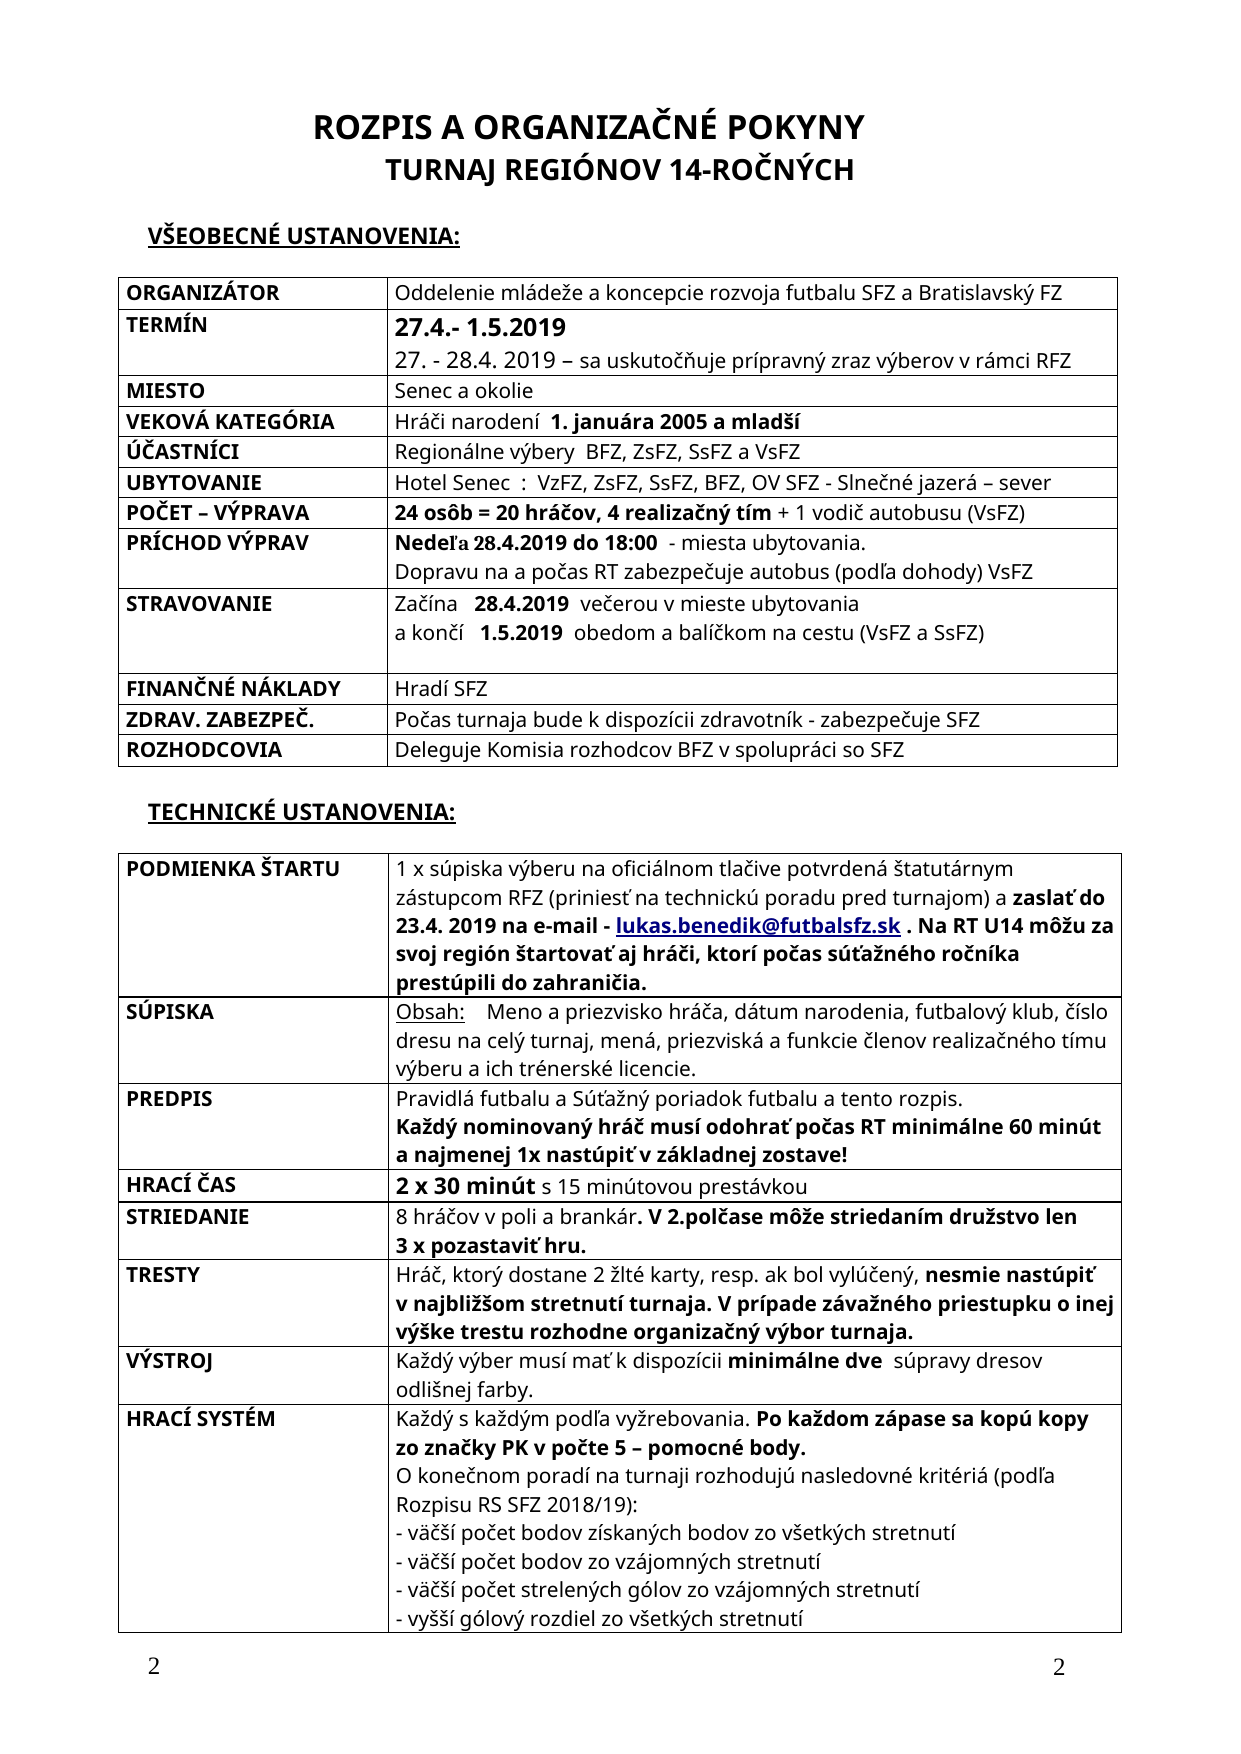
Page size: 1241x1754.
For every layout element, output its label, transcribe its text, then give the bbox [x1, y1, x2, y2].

table_cell Hráč, ktorý dostane 2 žlté karty, resp. ak bol vylúčený, nesmie nastúpiť v najbližšom stretnutí turnaja. V prípade závažného priestupku o inej výške trestu rozhodne organizačný výbor turnaja. [389, 1260, 1121, 1346]
table_cell STRIEDANIE [119, 1203, 388, 1259]
table_cell STRAVOVANIE [119, 589, 387, 673]
table_cell Senec a okolie [388, 376, 1117, 406]
table_cell PREDPIS [119, 1084, 388, 1169]
table_header Oddelenie mládeže a koncepcie rozvoja futbalu SFZ a Bratislavský FZ [388, 278, 1117, 309]
table_header 1 x súpiska výberu na oficiálnom tlačive potvrdená štatutárnym zástupcom RFZ (priniesť na technickú poradu pred turnajom) a zaslať do 23.4. 2019 na e-mail - lukas.benedik@futbalsfz.sk . Na RT U14 môžu za svoj región štartovať aj hráči, ktorí počas súťažného ročníka prestúpili do zahraničia. [389, 854, 1121, 996]
table_cell Regionálne výbery BFZ, ZsFZ, SsFZ a VsFZ [388, 437, 1117, 467]
table_cell Hradí SFZ [388, 674, 1117, 704]
table_cell Každý výber musí mať k dispozícii minimálne dve súpravy dresov odlišnej farby. [389, 1347, 1121, 1403]
table_cell PRÍCHOD VÝPRAV [119, 529, 387, 588]
table_cell HRACÍ SYSTÉM [119, 1405, 388, 1632]
table_cell Počas turnaja bude k dispozícii zdravotník - zabezpečuje SFZ [388, 705, 1117, 734]
table_cell 2 x 30 minút s 15 minútovou prestávkou [389, 1170, 1121, 1201]
table_cell TRESTY [119, 1260, 388, 1346]
table_cell FINANČNÉ NÁKLADY [119, 674, 387, 704]
table_header PODMIENKA ŠTARTU [119, 854, 388, 996]
table_cell VEKOVÁ KATEGÓRIA [119, 407, 387, 436]
table_cell Nedeľa 28.4.2019 do 18:00 - miesta ubytovania. Dopravu na a počas RT zabezpečuje autobus (podľa dohody) VsFZ [388, 529, 1117, 588]
table_cell Obsah: Meno a priezvisko hráča, dátum narodenia, futbalový klub, číslo dresu na celý turnaj, mená, priezviská a funkcie členov realizačného tímu výberu a ich trénerské licencie. [389, 998, 1121, 1083]
text VŠEOBECNÉ USTANOVENIA: [148, 220, 1093, 251]
table_cell Hráči narodení 1. januára 2005 a mladší [388, 407, 1117, 436]
table_cell Každý s každým podľa vyžrebovania. Po každom zápase sa kopú kopy zo značky PK v počte 5 – pomocné body. O konečnom poradí na turnaji rozhodujú nasledovné kritériá (podľa Rozpisu RS SFZ 2018/19): - väčší počet bodov získaných bodov zo všetkých stretnutí - väčší počet bodov zo vzájomných stretnutí - väčší počet strelených gólov zo vzájomných stretnutí - vyšší gólový rozdiel zo všetkých stretnutí [389, 1405, 1121, 1632]
table_cell ZDRAV. ZABEZPEČ. [119, 705, 387, 734]
table_cell HRACÍ ČAS [119, 1170, 388, 1201]
text TECHNICKÉ USTANOVENIA: [148, 796, 1093, 827]
table_cell Začína 28.4.2019 večerou v mieste ubytovania a končí 1.5.2019 obedom a balíčkom na cestu (VsFZ a SsFZ) [388, 589, 1117, 673]
table_cell UBYTOVANIE [119, 468, 387, 497]
table_cell SÚPISKA [119, 998, 388, 1083]
table_cell Deleguje Komisia rozhodcov BFZ v spolupráci so SFZ [388, 735, 1117, 766]
table_cell VÝSTROJ [119, 1347, 388, 1403]
table_cell TERMÍN [119, 310, 387, 375]
table_cell Pravidlá futbalu a Súťažný poriadok futbalu a tento rozpis. Každý nominovaný hráč musí odohrať počas RT minimálne 60 minút a najmenej 1x nastúpiť v základnej zostave! [389, 1084, 1121, 1169]
table_cell 24 osôb = 20 hráčov, 4 realizačný tím + 1 vodič autobusu (VsFZ) [388, 498, 1117, 527]
table_cell 8 hráčov v poli a brankár. V 2.polčase môže striedaním družstvo len 3 x pozastaviť hru. [389, 1203, 1121, 1259]
table_cell 27.4.- 1.5.2019 27. - 28.4. 2019 – sa uskutočňuje prípravný zraz výberov v rámci RFZ [388, 310, 1117, 375]
table_header ORGANIZÁTOR [119, 278, 387, 309]
table_cell Hotel Senec : VzFZ, ZsFZ, SsFZ, BFZ, OV SFZ - Slnečné jazerá – sever [388, 468, 1117, 497]
table_cell ÚČASTNÍCI [119, 437, 387, 467]
table_cell ROZHODCOVIA [119, 735, 387, 766]
table_cell POČET – VÝPRAVA [119, 498, 387, 527]
subtitle TURNAJ REGIÓNOV 14-ROČNÝCH [148, 149, 1093, 188]
table_cell MIESTO [119, 376, 387, 406]
subtitle ROZPIS A ORGANIZAČNÉ POKYNY [295, 103, 1093, 149]
